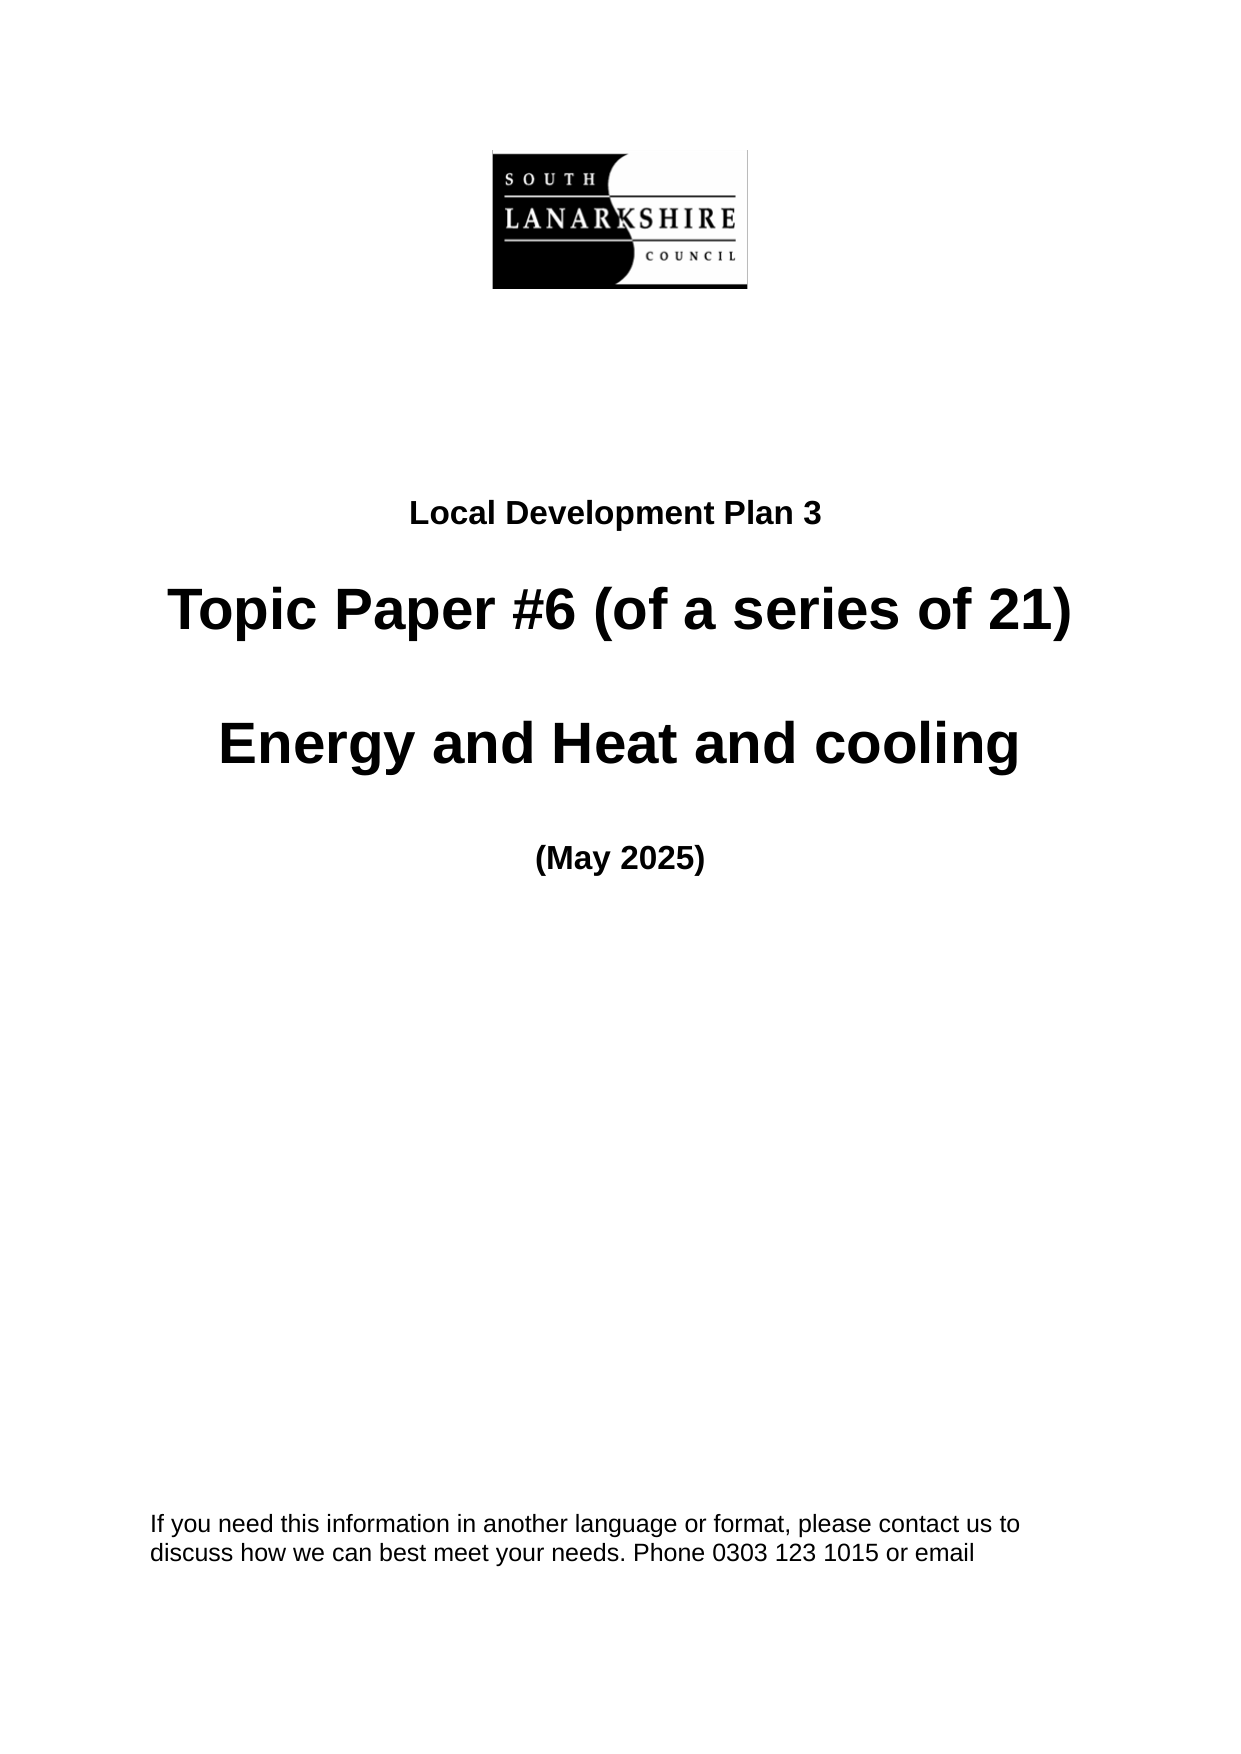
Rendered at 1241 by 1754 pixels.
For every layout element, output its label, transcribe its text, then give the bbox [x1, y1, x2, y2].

text If you need this information in another language or format, please contact us to discuss how we can best meet your needs. Phone 0303 123 1015 or email [150, 1509, 1090, 1567]
text Local Development Plan 3 [150, 493, 1090, 532]
text (May 2025) [150, 838, 1090, 877]
subtitle Topic Paper #6 (of a series of 21) Energy and Heat and cooling [150, 575, 1090, 776]
